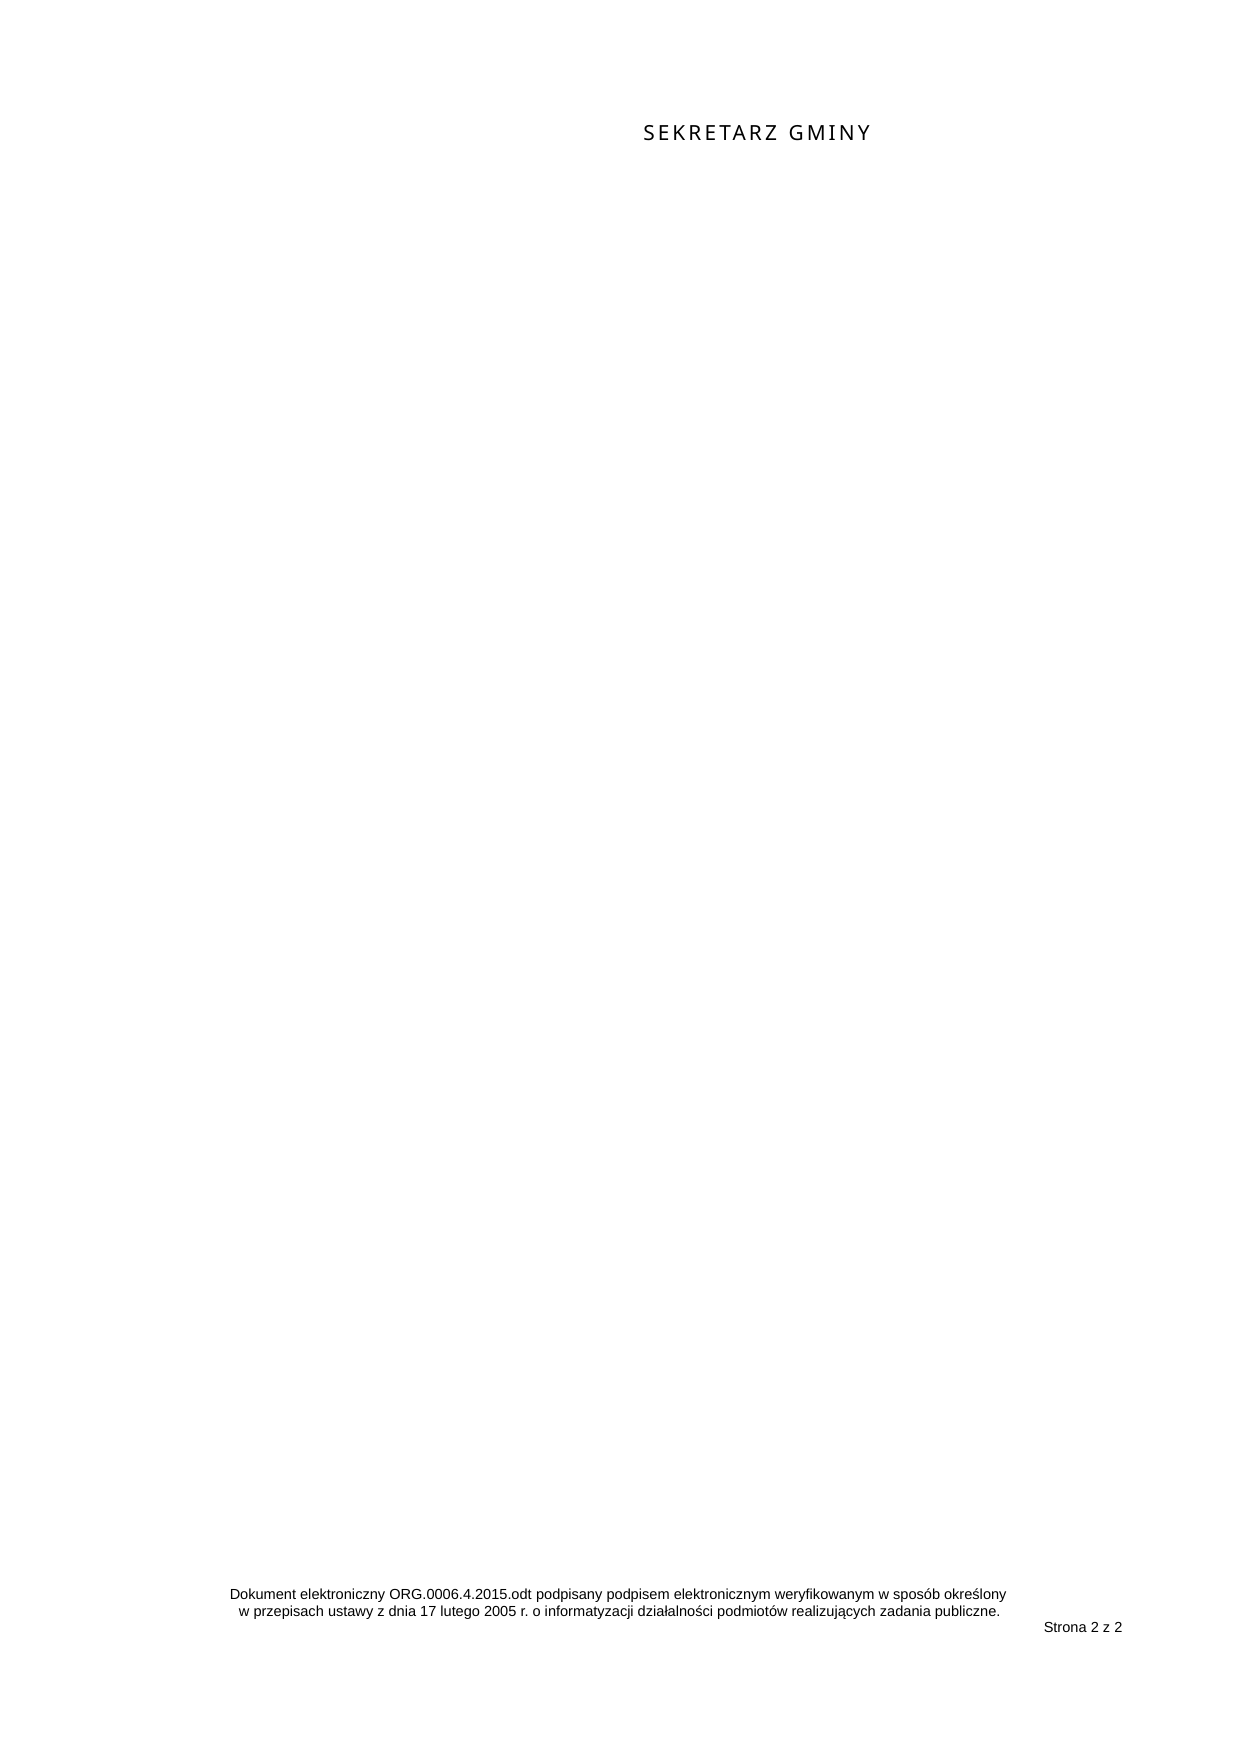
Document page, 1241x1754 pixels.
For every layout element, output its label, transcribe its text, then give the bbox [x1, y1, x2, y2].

text SEKRETARZ GMINY [118, 118, 1122, 147]
